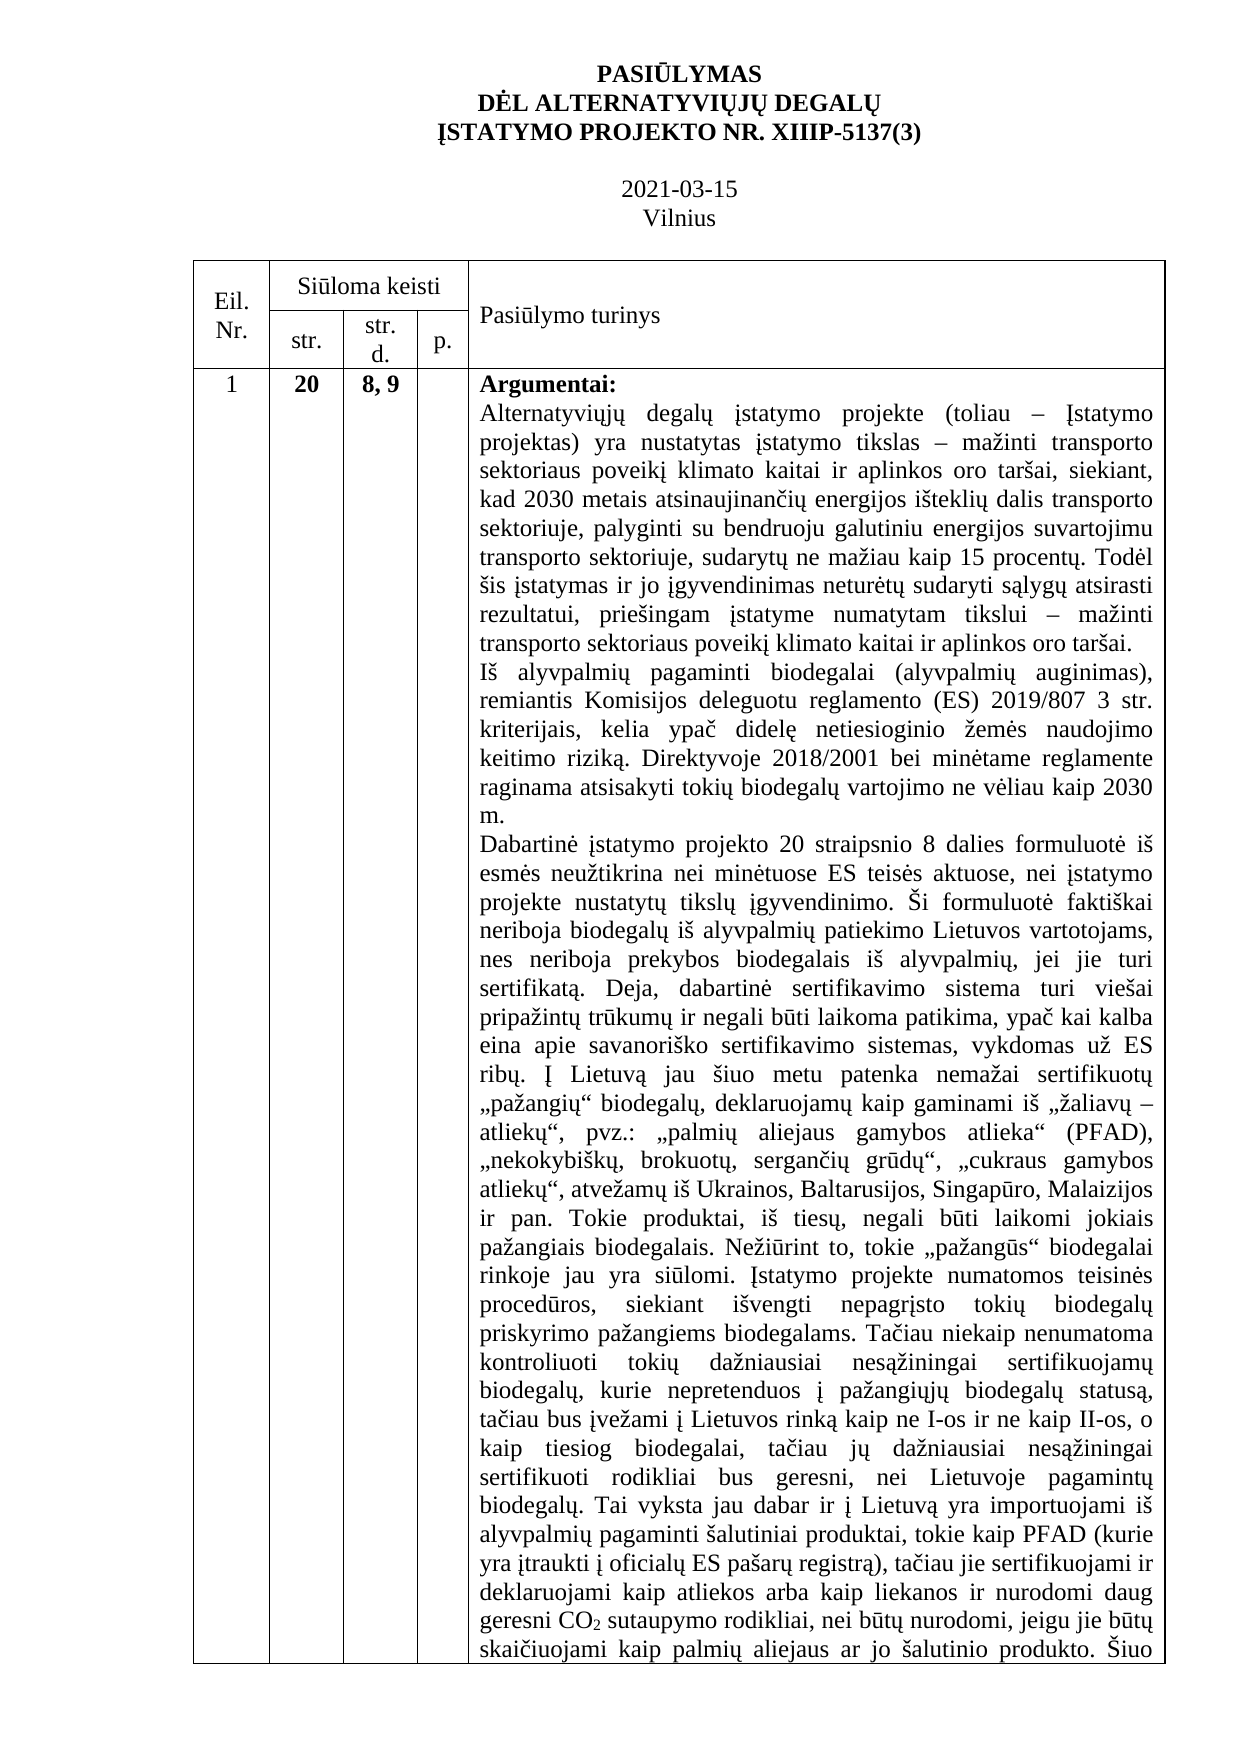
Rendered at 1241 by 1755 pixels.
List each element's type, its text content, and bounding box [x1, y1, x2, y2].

text Vilnius [177, 203, 1181, 232]
table_cell [418, 369, 468, 1663]
table_cell str. d. [344, 311, 417, 368]
table_cell str. [270, 311, 343, 368]
table_header Siūloma keisti [270, 261, 468, 309]
table_cell 20 [270, 369, 343, 1663]
text 2021-03-15 [177, 174, 1181, 203]
table_cell 1 [194, 369, 269, 1663]
text DĖL ALTERNATYVIŲJŲ DEGALŲ [177, 88, 1181, 117]
text ĮSTATYMo projekto Nr. XIIIP-5137(3) [177, 117, 1181, 145]
text PASIŪLYMAS [177, 59, 1181, 88]
table_header Pasiūlymo turinys [469, 261, 1164, 368]
table_cell Argumentai: Alternatyviųjų degalų įstatymo projekte (toliau – Įstatymo projektas) yra nustatytas įstatymo tikslas – mažinti transporto sektoriaus poveikį klimato kaitai ir aplinkos oro taršai, siekiant, kad 2030 metais atsinaujinančių energijos išteklių dalis transporto sektoriuje, palyginti su bendruoju galutiniu energijos suvartojimu transporto sektoriuje, sudarytų ne mažiau kaip 15 procentų. Todėl šis įstatymas ir jo įgyvendinimas neturėtų sudaryti sąlygų atsirasti rezultatui, priešingam įstatyme numatytam tikslui – mažinti transporto sektoriaus poveikį klimato kaitai ir aplinkos oro taršai. Iš alyvpalmių pagaminti biodegalai (alyvpalmių auginimas), remiantis Komisijos deleguotu reglamento (ES) 2019/807 3 str. kriterijais, kelia ypač didelę netiesioginio žemės naudojimo keitimo riziką. Direktyvoje 2018/2001 bei minėtame reglamente raginama atsisakyti tokių biodegalų vartojimo ne vėliau kaip 2030 m. Dabartinė įstatymo projekto 20 straipsnio 8 dalies formuluotė iš esmės neužtikrina nei minėtuose ES teisės aktuose, nei įstatymo projekte nustatytų tikslų įgyvendinimo. Ši formuluotė faktiškai neriboja biodegalų iš alyvpalmių patiekimo Lietuvos vartotojams, nes neriboja prekybos biodegalais iš alyvpalmių, jei jie turi sertifikatą. Deja, dabartinė sertifikavimo sistema turi viešai pripažintų trūkumų ir negali būti laikoma patikima, ypač kai kalba eina apie savanoriško sertifikavimo sistemas, vykdomas už ES ribų. Į Lietuvą jau šiuo metu patenka nemažai sertifikuotų „pažangių“ biodegalų, deklaruojamų kaip gaminami iš „žaliavų – atliekų“, pvz.: „palmių aliejaus gamybos atlieka“ (PFAD), „nekokybiškų, brokuotų, sergančių grūdų“, „cukraus gamybos atliekų“, atvežamų iš Ukrainos, Baltarusijos, Singapūro, Malaizijos ir pan. Tokie produktai, iš tiesų, negali būti laikomi jokiais pažangiais biodegalais. Nežiūrint to, tokie „pažangūs“ biodegalai rinkoje jau yra siūlomi. Įstatymo projekte numatomos teisinės procedūros, siekiant išvengti nepagrįsto tokių biodegalų priskyrimo pažangiems biodegalams. Tačiau niekaip nenumatoma kontroliuoti tokių dažniausiai nesąžiningai sertifikuojamų biodegalų, kurie nepretenduos į pažangiųjų biodegalų statusą, tačiau bus įvežami į Lietuvos rinką kaip ne I-os ir ne kaip II-os, o kaip tiesiog biodegalai, tačiau jų dažniausiai nesąžiningai sertifikuoti rodikliai bus geresni, nei Lietuvoje pagamintų biodegalų. Tai vyksta jau dabar ir į Lietuvą yra importuojami iš alyvpalmių pagaminti šalutiniai produktai, tokie kaip PFAD (kurie yra įtraukti į oficialų ES pašarų registrą), tačiau jie sertifikuojami ir deklaruojami kaip atliekos arba kaip liekanos ir nurodomi daug geresni CO2 sutaupymo rodikliai, nei būtų nurodomi, jeigu jie būtų skaičiuojami kaip palmių aliejaus ar jo šalutinio produkto. Šiuo [469, 369, 1164, 1663]
table_cell p. [418, 311, 468, 368]
table_cell 8, 9 [344, 369, 417, 1663]
table_header Eil. Nr. [194, 261, 269, 368]
